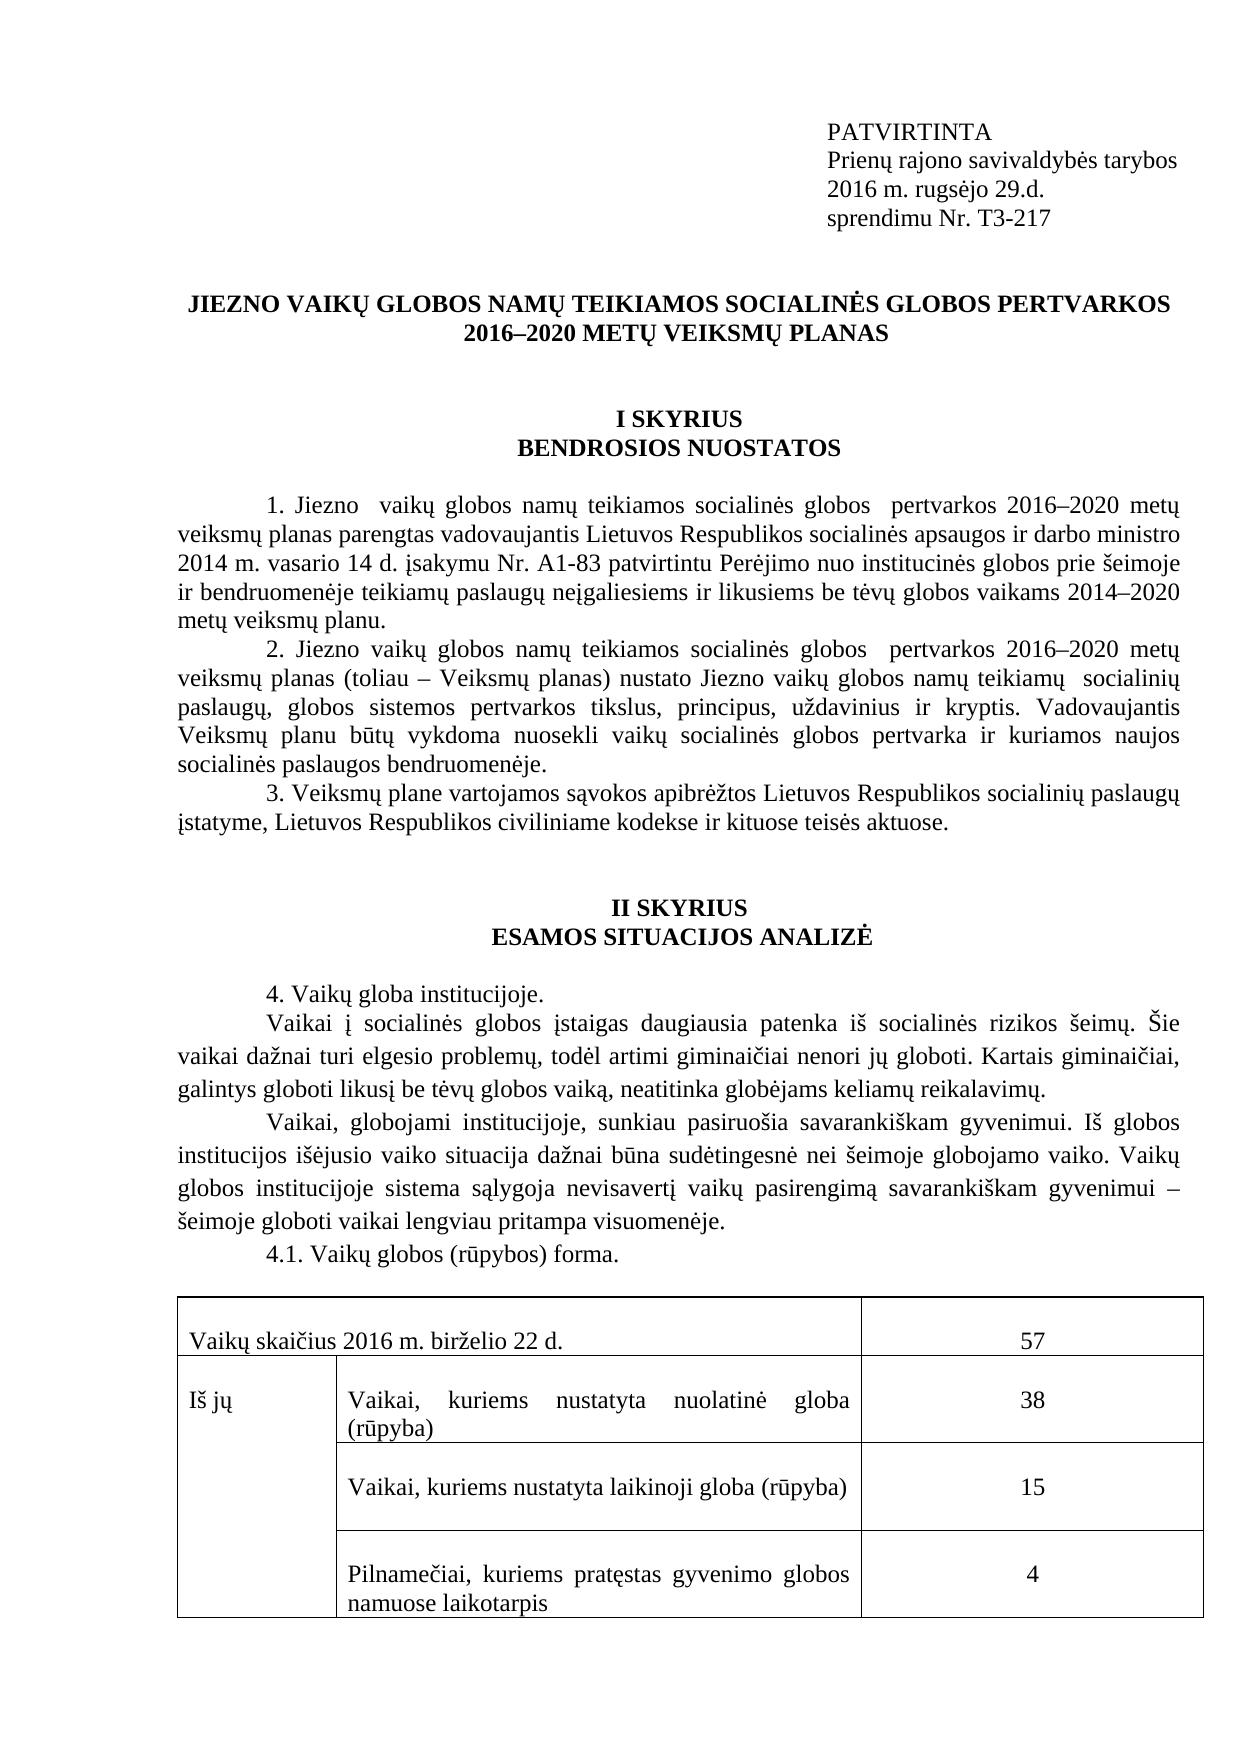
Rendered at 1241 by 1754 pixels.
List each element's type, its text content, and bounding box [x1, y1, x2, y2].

text ESAMOS SITUACIJOS ANALIZĖ [177, 922, 1181, 950]
table_header Vaikų skaičius 2016 m. birželio 22 d. [178, 1298, 861, 1355]
text 2. Jiezno vaikų globos namų teikiamos socialinės globos pertvarkos 2016–2020 metų veiksmų planas (toliau – Veiksmų planas) nustato Jiezno vaikų globos namų teikiamų socialinių paslaugų, globos sistemos pertvarkos tikslus, principus, uždavinius ir kryptis. Vadovaujantis Veiksmų planu būtų vykdoma nuosekli vaikų socialinės globos pertvarka ir kuriamos naujos socialinės paslaugos bendruomenėje. [177, 634, 1181, 778]
text Vaikai į socialinės globos įstaigas daugiausia patenka iš socialinės rizikos šeimų. Šie vaikai dažnai turi elgesio problemų, todėl artimi giminaičiai nenori jų globoti. Kartais giminaičiai, galintys globoti likusį be tėvų globos vaiką, neatitinka globėjams keliamų reikalavimų. [177, 1008, 1181, 1103]
text Vaikai, globojami institucijoje, sunkiau pasiruošia savarankiškam gyvenimui. Iš globos institucijos išėjusio vaiko situacija dažnai būna sudėtingesnė nei šeimoje globojamo vaiko. Vaikų globos institucijoje sistema sąlygoja nevisavertį vaikų pasirengimą savarankiškam gyvenimui – šeimoje globoti vaikai lengviau pritampa visuomenėje. [177, 1107, 1181, 1235]
text Prienų rajono savivaldybės tarybos [177, 145, 1181, 174]
table_header 57 [862, 1298, 1203, 1355]
text 4.1. Vaikų globos (rūpybos) forma. [177, 1239, 1181, 1268]
text 1. Jiezno vaikų globos namų teikiamos socialinės globos pertvarkos 2016–2020 metų veiksmų planas parengtas vadovaujantis Lietuvos Respublikos socialinės apsaugos ir darbo ministro 2014 m. vasario 14 d. įsakymu Nr. A1-83 patvirtintu Perėjimo nuo institucinės globos prie šeimoje ir bendruomenėje teikiamų paslaugų neįgaliesiems ir likusiems be tėvų globos vaikams 2014–2020 metų veiksmų planu. [177, 490, 1181, 634]
table_cell Iš jų [178, 1356, 336, 1617]
text JIEZNO VAIKŲ GLOBOS NAMŲ TEIKIAMOS SOCIALINĖS GLOBOS PERTVARKOS 2016–2020 METŲ VEIKSMŲ PLANAS [177, 289, 1181, 347]
text BENDROSIOS NUOSTATOS [177, 433, 1181, 462]
table_cell 15 [862, 1443, 1203, 1529]
text 2016 m. rugsėjo 29.d. [177, 174, 1181, 203]
table_cell 38 [862, 1356, 1203, 1442]
table_cell Pilnamečiai, kuriems pratęstas gyvenimo globos namuose laikotarpis [337, 1531, 861, 1617]
text 3. Veiksmų plane vartojamos sąvokos apibrėžtos Lietuvos Respublikos socialinių paslaugų įstatyme, Lietuvos Respublikos civiliniame kodekse ir kituose teisės aktuose. [177, 778, 1181, 835]
text 4. Vaikų globa institucijoje. [177, 979, 1181, 1008]
text sprendimu Nr. T3-217 [177, 203, 1181, 232]
table_cell Vaikai, kuriems nustatyta nuolatinė globa (rūpyba) [337, 1356, 861, 1442]
text I SKYRIUS [177, 404, 1181, 433]
text PATVIRTINTA [177, 117, 1181, 145]
text II SKYRIUS [177, 893, 1181, 922]
table_cell 4 [862, 1531, 1203, 1617]
table_cell Vaikai, kuriems nustatyta laikinoji globa (rūpyba) [337, 1443, 861, 1529]
